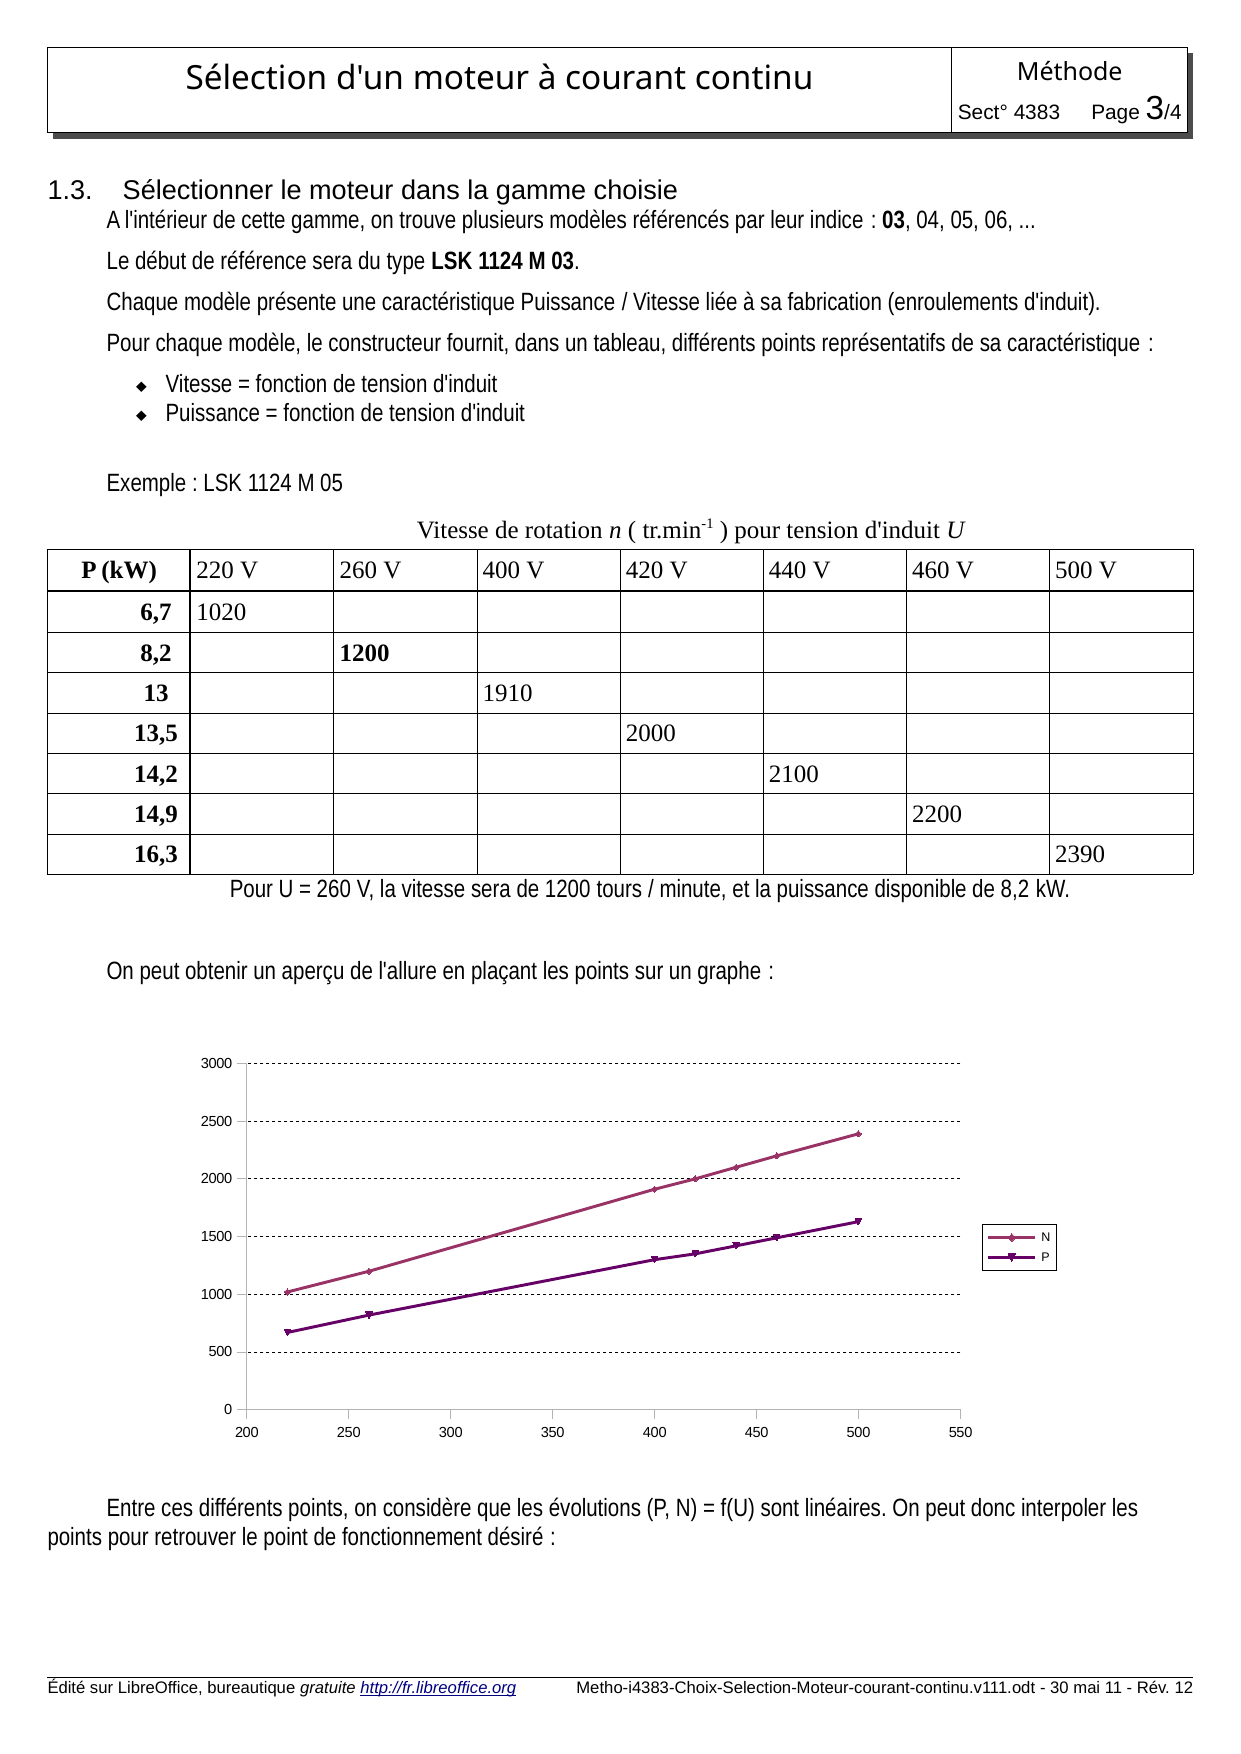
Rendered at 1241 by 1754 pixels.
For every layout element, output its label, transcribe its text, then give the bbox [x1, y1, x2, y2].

table_cell 14,2 [48, 754, 189, 793]
table_cell [764, 673, 906, 712]
table_cell [478, 592, 620, 632]
table_cell [621, 754, 763, 793]
table_cell [907, 835, 1049, 874]
text Chaque modèle présente une caractéristique Puissance / Vitesse liée à sa fabrication (enroulements d'induit). [47, 287, 1193, 316]
table_cell [764, 633, 906, 672]
table_cell [621, 673, 763, 712]
table_cell [191, 754, 333, 793]
text Le début de référence sera du type LSK 1124 M 03. [47, 246, 1193, 275]
table_cell 1020 [191, 592, 333, 632]
table_cell 14,9 [48, 794, 189, 833]
table_cell [764, 835, 906, 874]
table_cell [764, 794, 906, 833]
table_header Vitesse de rotation n ( tr.min-1 ) pour tension d'induit U [190, 509, 1193, 549]
table_cell 2100 [764, 754, 906, 793]
table_cell [334, 673, 477, 712]
table_cell [1050, 592, 1193, 632]
subtitle Sélectionner le moteur dans la gamme choisie [47, 174, 1193, 205]
table_cell [478, 714, 620, 753]
list Vitesse = fonction de tension d'induit [106, 369, 1193, 398]
table_cell [334, 835, 477, 874]
table_cell [621, 633, 763, 672]
table_cell 460 V [907, 550, 1049, 589]
table_cell [191, 835, 333, 874]
table_cell 400 V [478, 550, 620, 589]
table_cell 500 V [1050, 550, 1193, 589]
text Pour chaque modèle, le constructeur fournit, dans un tableau, différents points représentatifs de sa caractéristique : [47, 328, 1193, 357]
table_cell [334, 592, 477, 632]
table_cell 260 V [334, 550, 477, 589]
table_cell [478, 835, 620, 874]
table_cell [621, 592, 763, 632]
text On peut obtenir un aperçu de l'allure en plaçant les points sur un graphe : [47, 956, 1193, 985]
table_cell [191, 794, 333, 833]
table_cell [907, 592, 1049, 632]
table_cell 2000 [621, 714, 763, 753]
table_cell [1050, 794, 1193, 833]
table_cell [478, 794, 620, 833]
table_cell 13 [48, 673, 189, 712]
table_cell [334, 714, 477, 753]
table_cell 8,2 [48, 633, 189, 672]
table_cell 13,5 [48, 714, 189, 753]
table_cell [334, 794, 477, 833]
table_cell [334, 754, 477, 793]
table_cell 16,3 [48, 835, 189, 874]
table_cell [191, 714, 333, 753]
table_cell [764, 714, 906, 753]
table_cell [621, 835, 763, 874]
table_cell [907, 633, 1049, 672]
table_cell 1200 [334, 633, 477, 672]
text Pour U = 260 V, la vitesse sera de 1200 tours / minute, et la puissance disponible de 8,2 kW. [47, 875, 1193, 902]
table_cell [1050, 633, 1193, 672]
table_cell [191, 673, 333, 712]
table_cell 420 V [621, 550, 763, 589]
table_cell [1050, 714, 1193, 753]
table_cell [191, 633, 333, 672]
text A l'intérieur de cette gamme, on trouve plusieurs modèles référencés par leur indice : 03, 04, 05, 06, ... [47, 205, 1193, 233]
table_cell [907, 673, 1049, 712]
table_cell [907, 714, 1049, 753]
table_cell [478, 633, 620, 672]
table_cell 6,7 [48, 592, 189, 632]
table_cell [764, 592, 906, 632]
table_cell [907, 754, 1049, 793]
table_cell [621, 794, 763, 833]
text Entre ces différents points, on considère que les évolutions (P, N) = f(U) sont linéaires. On peut donc interpoler les points pour retrouver le point de fonctionnement désiré : [47, 1493, 1193, 1550]
table_cell [478, 754, 620, 793]
table_cell 1910 [478, 673, 620, 712]
table_cell 440 V [764, 550, 906, 589]
table_cell 2200 [907, 794, 1049, 833]
table_header [47, 509, 190, 549]
table_cell [1050, 673, 1193, 712]
table_cell 2390 [1050, 835, 1193, 874]
list Puissance = fonction de tension d'induit [106, 398, 1193, 427]
table_cell P (kW) [48, 550, 189, 589]
table_cell [1050, 754, 1193, 793]
text Exemple : LSK 1124 M 05 [47, 468, 1193, 497]
table_cell 220 V [191, 550, 333, 589]
